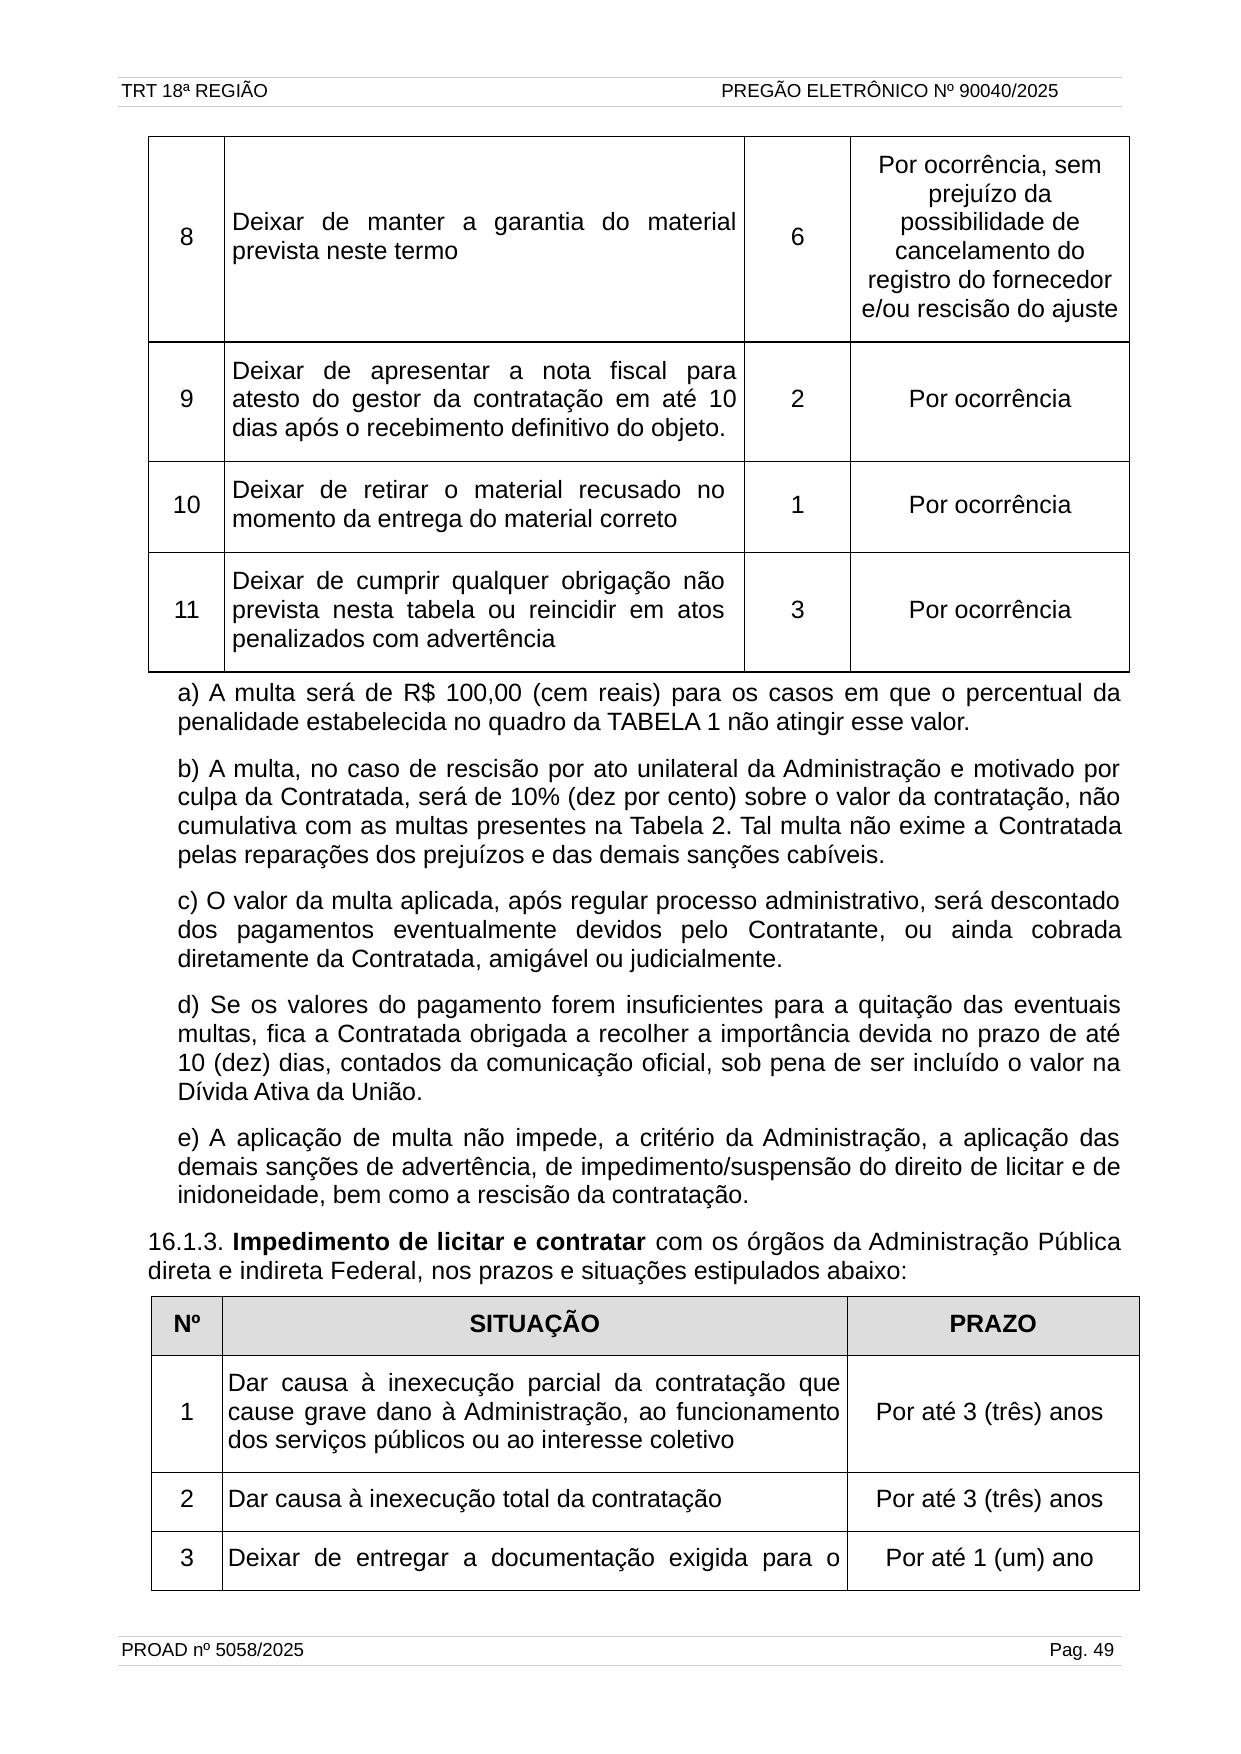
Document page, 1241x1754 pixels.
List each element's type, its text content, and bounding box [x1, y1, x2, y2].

table_cell Deixar de cumprir qualquer obrigação não prevista nesta tabela ou reincidir em atos penalizados com advertência [225, 553, 744, 671]
text d) Se os valores do pagamento forem insuficientes para a quitação das eventuais multas, fica a Contratada obrigada a recolher a importância devida no prazo de até 10 (dez) dias, contados da comunicação oficial, sob pena de ser incluído o valor na Dívida Ativa da União. [177, 990, 1122, 1105]
table_cell Deixar de entregar a documentação exigida para o [223, 1532, 847, 1589]
table_cell Dar causa à inexecução total da contratação [223, 1473, 847, 1531]
text 16.1.3. Impedimento de licitar e contratar com os órgãos da Administração Pública direta e indireta Federal, nos prazos e situações estipulados abaixo: [148, 1227, 1122, 1284]
table_cell Deixar de retirar o material recusado no momento da entrega do material correto [225, 462, 744, 552]
table_cell 1 [745, 462, 850, 552]
table_cell 3 [745, 553, 850, 671]
table_cell Deixar de manter a garantia do material prevista neste termo [225, 137, 744, 341]
table_cell Por ocorrência [851, 343, 1129, 461]
table_cell Por ocorrência [851, 462, 1129, 552]
table_header SITUAÇÃO [223, 1297, 847, 1355]
table_cell Por até 3 (três) anos [848, 1356, 1139, 1472]
table_header Nº [152, 1297, 222, 1355]
table_cell Por ocorrência [851, 553, 1129, 671]
text b) A multa, no caso de rescisão por ato unilateral da Administração e motivado por culpa da Contratada, será de 10% (dez por cento) sobre o valor da contratação, não cumulativa com as multas presentes na Tabela 2. Tal multa não exime a Contratada pelas reparações dos prejuízos e das demais sanções cabíveis. [177, 753, 1122, 868]
table_cell Por ocorrência, sem prejuízo da possibilidade de cancelamento do registro do fornecedor e/ou rescisão do ajuste [851, 137, 1129, 341]
table_cell 2 [152, 1473, 222, 1531]
table_cell 1 [152, 1356, 222, 1472]
table_cell 3 [152, 1532, 222, 1589]
table_cell 8 [149, 137, 224, 341]
table_cell 6 [745, 137, 850, 341]
table_cell 10 [149, 462, 224, 552]
table_header PRAZO [848, 1297, 1139, 1355]
text c) O valor da multa aplicada, após regular processo administrativo, será descontado dos pagamentos eventualmente devidos pelo Contratante, ou ainda cobrada diretamente da Contratada, amigável ou judicialmente. [177, 886, 1122, 972]
text e) A aplicação de multa não impede, a critério da Administração, a aplicação das demais sanções de advertência, de impedimento/suspensão do direito de licitar e de inidoneidade, bem como a rescisão da contratação. [177, 1123, 1122, 1209]
table_cell 2 [745, 343, 850, 461]
table_cell 11 [149, 553, 224, 671]
table_cell Por até 3 (três) anos [848, 1473, 1139, 1531]
table_cell Dar causa à inexecução parcial da contratação que cause grave dano à Administração, ao funcionamento dos serviços públicos ou ao interesse coletivo [223, 1356, 847, 1472]
table_cell Deixar de apresentar a nota fiscal para atesto do gestor da contratação em até 10 dias após o recebimento definitivo do objeto. [225, 343, 744, 461]
table_cell 9 [149, 343, 224, 461]
text a) A multa será de R$ 100,00 (cem reais) para os casos em que o percentual da penalidade estabelecida no quadro da TABELA 1 não atingir esse valor. [177, 678, 1122, 736]
table_cell Por até 1 (um) ano [848, 1532, 1139, 1589]
